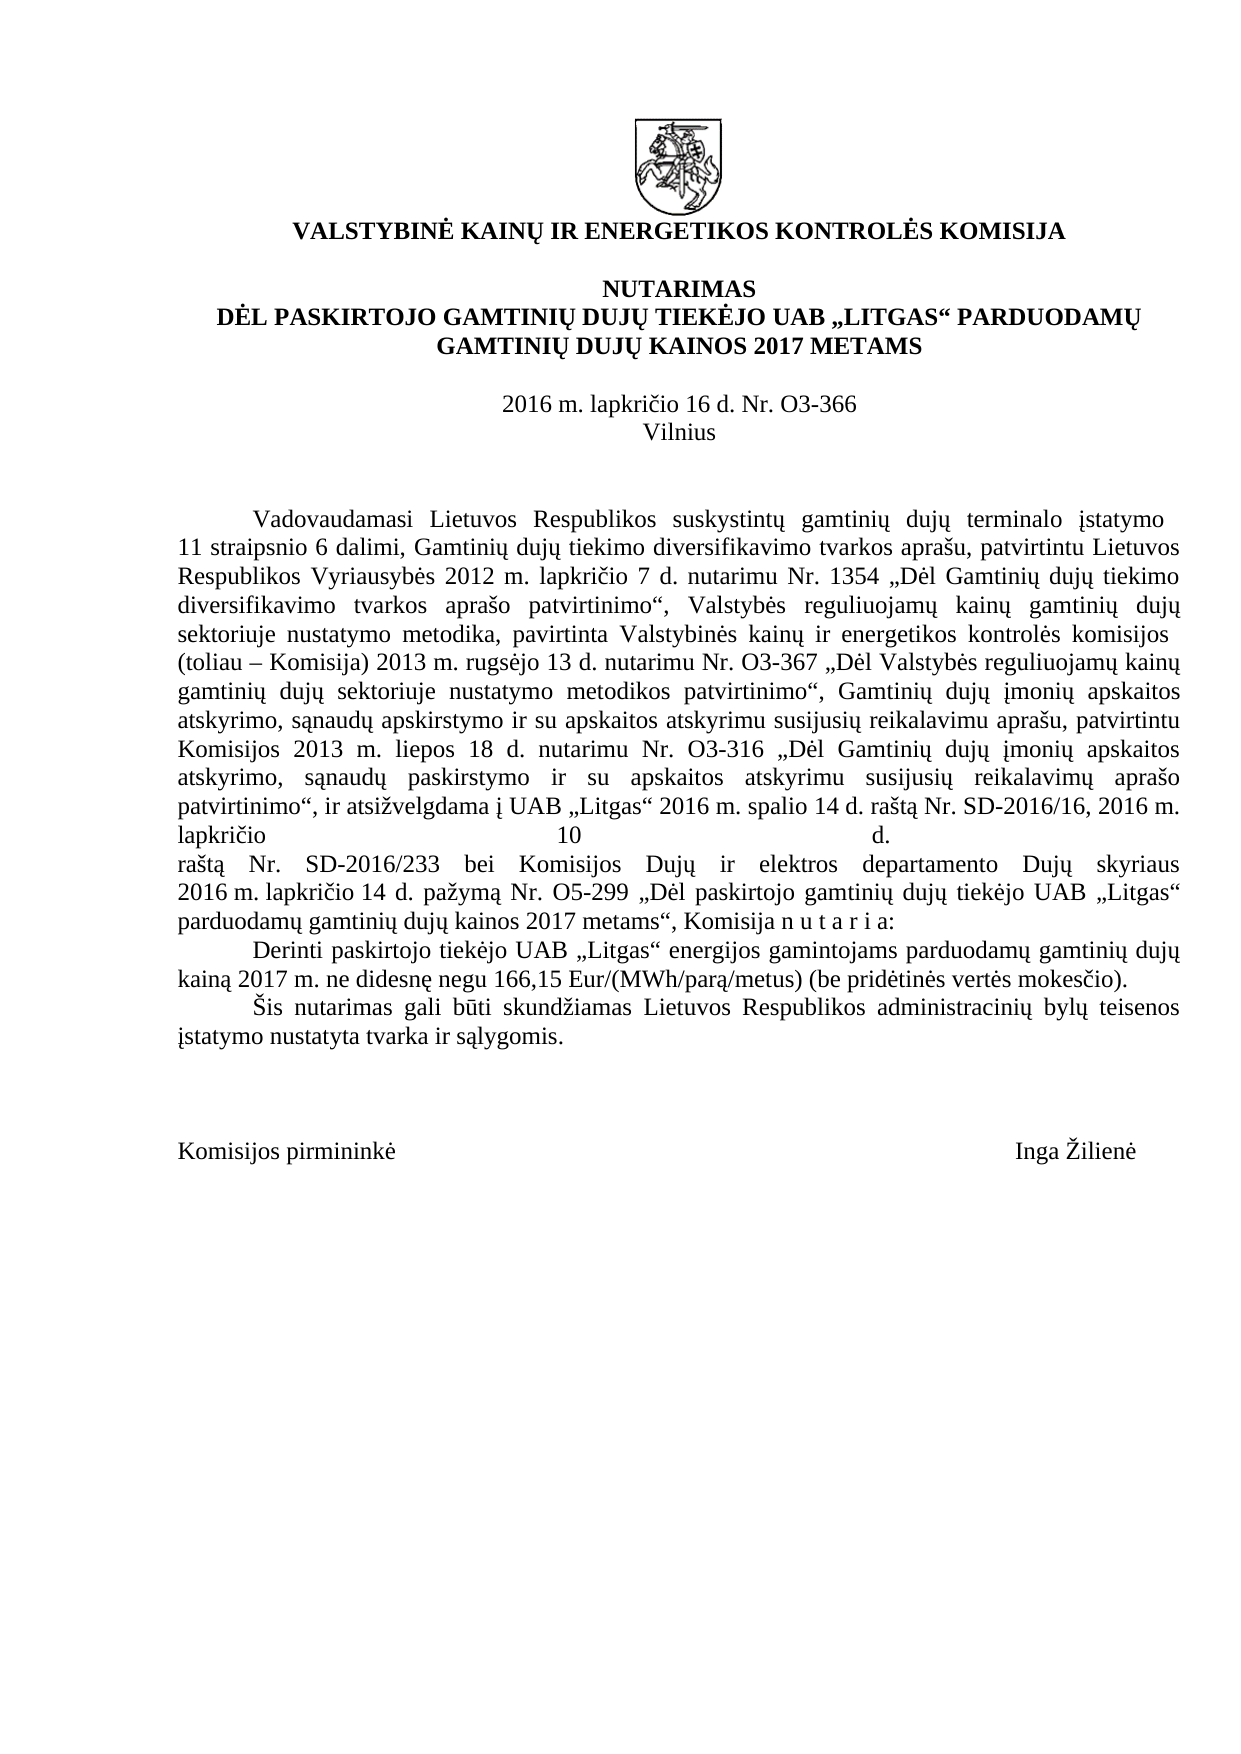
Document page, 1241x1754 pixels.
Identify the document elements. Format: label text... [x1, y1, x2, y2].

text Vilnius [177, 417, 1181, 446]
text Derinti paskirtojo tiekėjo UAB „Litgas“ energijos gamintojams parduodamų gamtinių dujų kainą 2017 m. ne didesnę negu 166,15 Eur/(MWh/parą/metus) (be pridėtinės vertės mokesčio). [177, 935, 1181, 992]
text DĖL Paskirtojo gamtinių dujų tiekėjo UAB „litgas“ parduodamų gamtinių dujų kainos 2017 metams [177, 302, 1181, 360]
text 2016 m. lapkričio 16 d. Nr. O3-366 [177, 389, 1181, 417]
text Komisijos pirmininkė Inga Žilienė [177, 1136, 1181, 1165]
text NUTARIMAS [177, 274, 1181, 302]
text vALSTYBINĖ KAINŲ IR ENERGETIKOS KONTROLĖS KOMISIJA [177, 216, 1181, 245]
text Vadovaudamasi Lietuvos Respublikos suskystintų gamtinių dujų terminalo įstatymo 11 straipsnio 6 dalimi, Gamtinių dujų tiekimo diversifikavimo tvarkos aprašu, patvirtintu Lietuvos Respublikos Vyriausybės 2012 m. lapkričio 7 d. nutarimu Nr. 1354 „Dėl Gamtinių dujų tiekimo diversifikavimo tvarkos aprašo patvirtinimo“, Valstybės reguliuojamų kainų gamtinių dujų sektoriuje nustatymo metodika, pavirtinta Valstybinės kainų ir energetikos kontrolės komisijos (toliau – Komisija) 2013 m. rugsėjo 13 d. nutarimu Nr. O3-367 „Dėl Valstybės reguliuojamų kainų gamtinių dujų sektoriuje nustatymo metodikos patvirtinimo“, Gamtinių dujų įmonių apskaitos atskyrimo, sąnaudų apskirstymo ir su apskaitos atskyrimu susijusių reikalavimu aprašu, patvirtintu Komisijos 2013 m. liepos 18 d. nutarimu Nr. O3-316 „Dėl Gamtinių dujų įmonių apskaitos atskyrimo, sąnaudų paskirstymo ir su apskaitos atskyrimu susijusių reikalavimų aprašo patvirtinimo“, ir atsižvelgdama į UAB „Litgas“ 2016 m. spalio 14 d. raštą Nr. SD-2016/16, 2016 m. lapkričio 10 d. raštą Nr. SD-2016/233 bei Komisijos Dujų ir elektros departamento Dujų skyriaus 2016 m. lapkričio 14 d. pažymą Nr. O5-299 „Dėl paskirtojo gamtinių dujų tiekėjo UAB „Litgas“ parduodamų gamtinių dujų kainos 2017 metams“, Komisija n u t a r i a: [177, 504, 1181, 935]
text Šis nutarimas gali būti skundžiamas Lietuvos Respublikos administracinių bylų teisenos įstatymo nustatyta tvarka ir sąlygomis. [177, 992, 1181, 1050]
